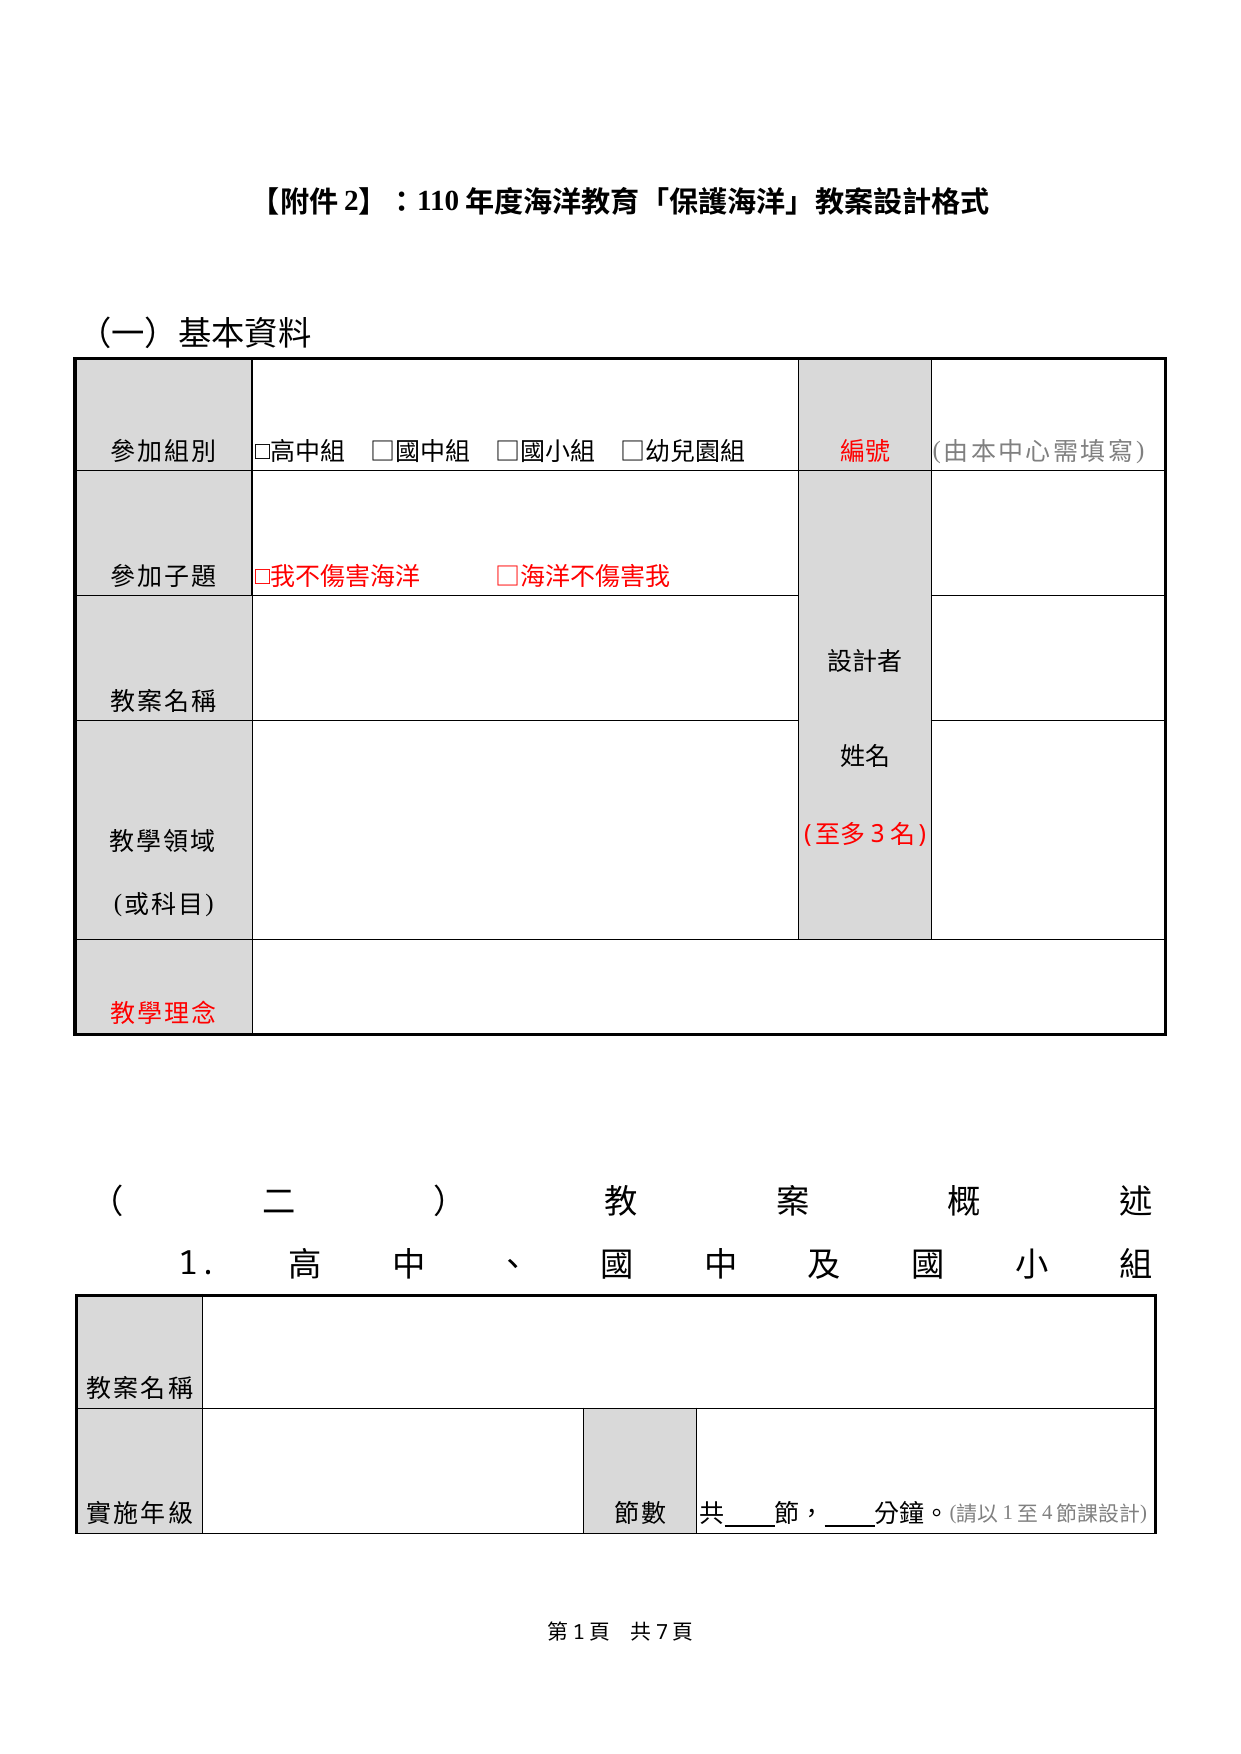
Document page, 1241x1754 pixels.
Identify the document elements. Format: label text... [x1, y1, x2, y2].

table_cell [932, 471, 1164, 595]
table_cell 教學理念 [77, 940, 252, 1033]
text 【附件2】：110年度海洋教育「保護海洋」教案設計格式 [75, 158, 1165, 220]
table_cell 實施年級 [78, 1409, 202, 1533]
table_cell 參加組別 [77, 360, 251, 470]
table_header （二）教案概述 1.高中、國中及國小組 1.高中、國中及國小組 [77, 1158, 1156, 1294]
table_cell □高中組 □國中組 □國小組 □幼兒園組 [253, 360, 798, 470]
table_cell [203, 1297, 1154, 1408]
table_header （一）基本資料 [75, 283, 1165, 357]
table_cell 教案名稱 [77, 596, 252, 720]
table_cell □我不傷害海洋 □海洋不傷害我 [253, 471, 798, 595]
table_cell 教案名稱 [78, 1297, 202, 1408]
table_cell [203, 1409, 583, 1533]
table_cell 節數 [584, 1409, 696, 1533]
table_cell [253, 596, 798, 720]
table_cell [932, 596, 1164, 720]
table_cell (由本中心需填寫) [932, 360, 1164, 470]
table_cell 編號 [799, 360, 931, 470]
table_cell 共 節， 分鐘。(請以1至4節課設計) [697, 1409, 1154, 1533]
table_cell [253, 940, 1164, 1033]
table_cell 設計者 姓名 (至多3名) [799, 471, 931, 939]
table_cell 參加子題 [77, 471, 251, 595]
table_cell 教學領域 (或科目) [77, 721, 252, 939]
table_cell [932, 721, 1164, 939]
table_cell [253, 721, 798, 939]
